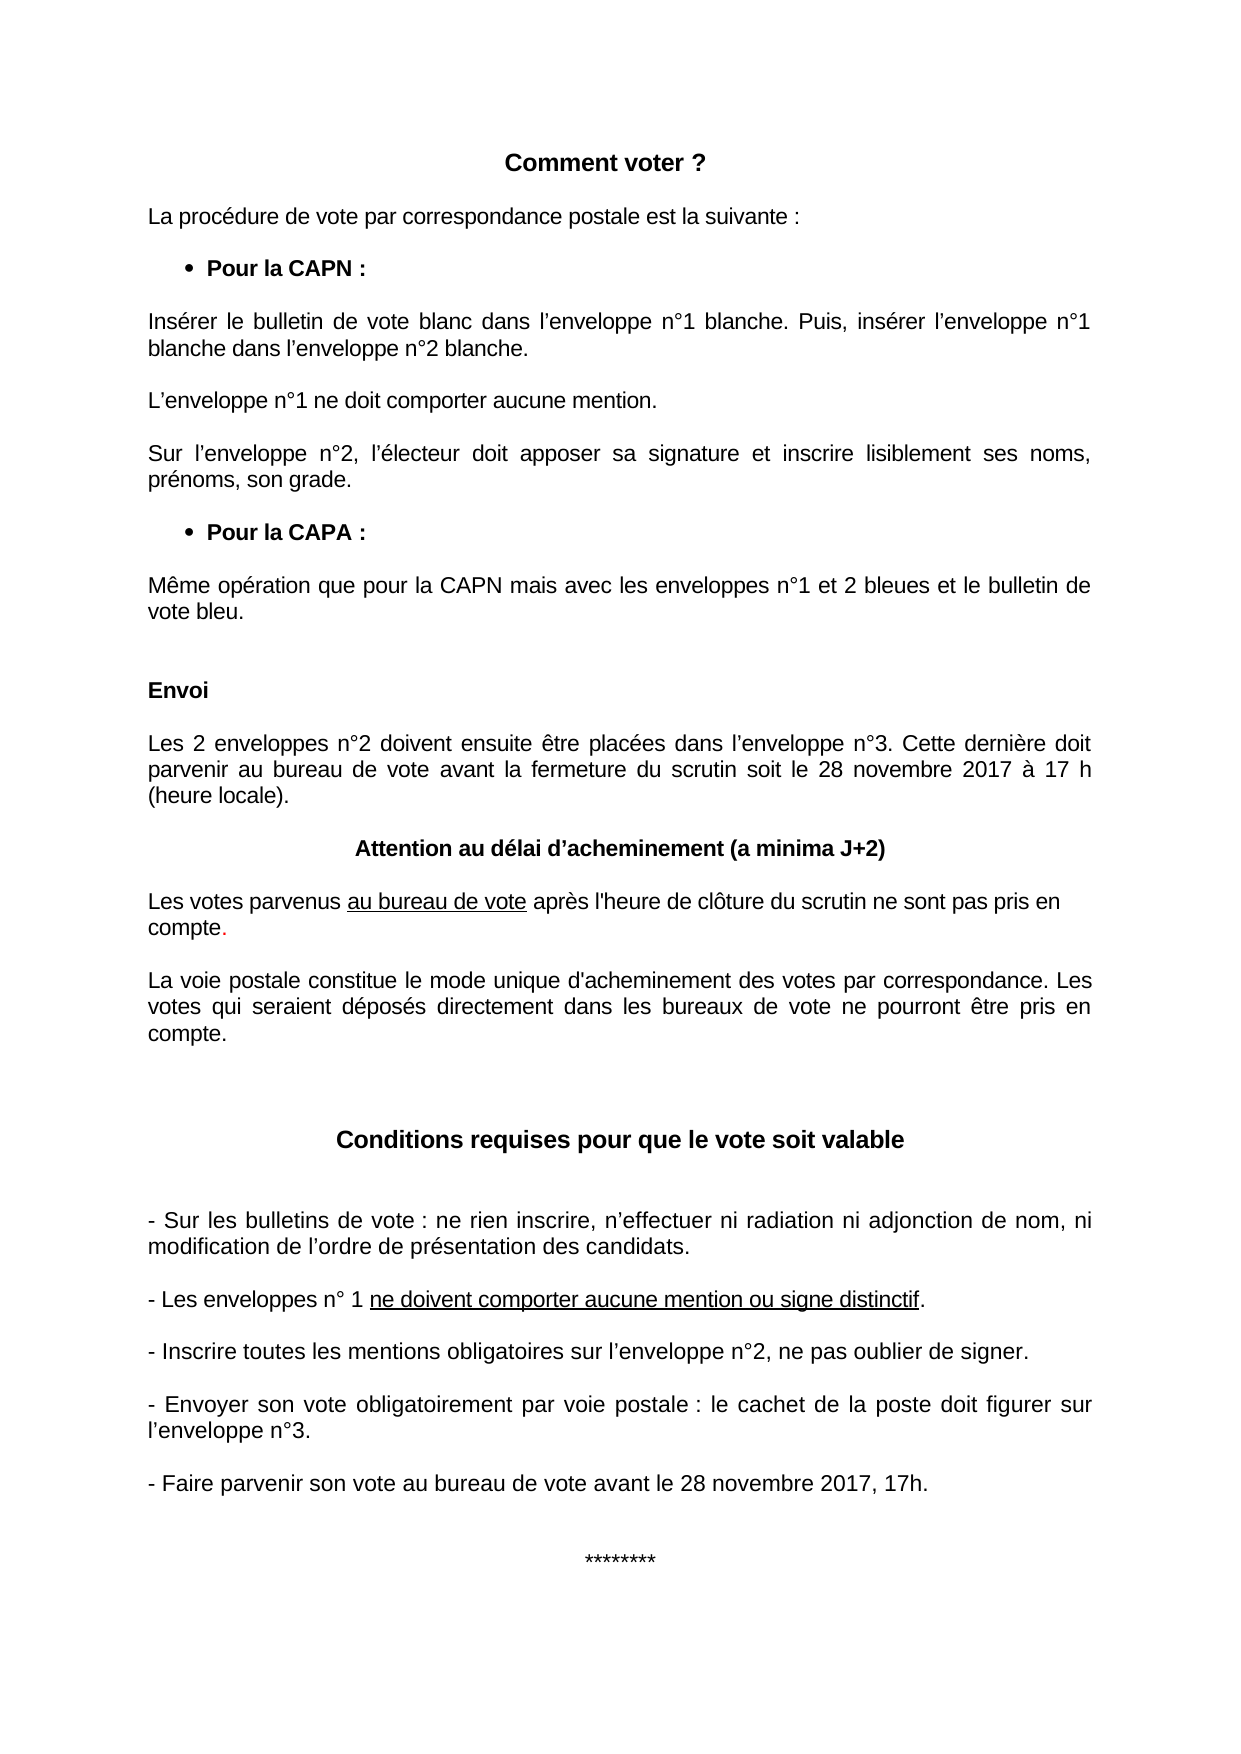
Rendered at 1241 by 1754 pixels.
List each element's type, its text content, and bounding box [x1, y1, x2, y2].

text Les votes parvenus au bureau de vote après l'heure de clôture du scrutin ne sont pas pris en compte. [148, 888, 1093, 941]
text Sur l’enveloppe n°2, l’électeur doit apposer sa signature et inscrire lisiblement ses noms, prénoms, son grade. [148, 440, 1093, 493]
list Pour la CAPA : [185, 519, 1093, 545]
text L’enveloppe n°1 ne doit comporter aucune mention. [148, 387, 1093, 413]
text - Faire parvenir son vote au bureau de vote avant le 28 novembre 2017, 17h. [148, 1470, 1093, 1496]
text La procédure de vote par correspondance postale est la suivante : [148, 203, 1063, 229]
text ******** [148, 1549, 1093, 1576]
text - Les enveloppes n° 1 ne doivent comporter aucune mention ou signe distinctif. [148, 1286, 1093, 1312]
text Conditions requises pour que le vote soit valable [148, 1125, 1093, 1154]
text Attention au délai d’acheminement (a minima J+2) [148, 835, 1093, 862]
text - Inscrire toutes les mentions obligatoires sur l’enveloppe n°2, ne pas oublier de signer. [148, 1338, 1093, 1365]
text Envoi [148, 677, 1093, 703]
text Les 2 enveloppes n°2 doivent ensuite être placées dans l’enveloppe n°3. Cette dernière doit parvenir au bureau de vote avant la fermeture du scrutin soit le 28 novembre 2017 à 17 h (heure locale). [148, 730, 1093, 809]
list Pour la CAPN : [185, 255, 1093, 282]
text - Envoyer son vote obligatoirement par voie postale : le cachet de la poste doit figurer sur l’enveloppe n°3. [148, 1391, 1093, 1444]
text Même opération que pour la CAPN mais avec les enveloppes n°1 et 2 bleues et le bulletin de vote bleu. [148, 572, 1093, 624]
text Comment voter ? [148, 148, 1063, 176]
text - Sur les bulletins de vote : ne rien inscrire, n’effectuer ni radiation ni adjonction de nom, ni modification de l’ordre de présentation des candidats. [148, 1207, 1093, 1259]
text La voie postale constitue le mode unique d'acheminement des votes par correspondance. Les votes qui seraient déposés directement dans les bureaux de vote ne pourront être pris en compte. [148, 967, 1093, 1046]
text Insérer le bulletin de vote blanc dans l’enveloppe n°1 blanche. Puis, insérer l’enveloppe n°1 blanche dans l’enveloppe n°2 blanche. [148, 308, 1093, 361]
